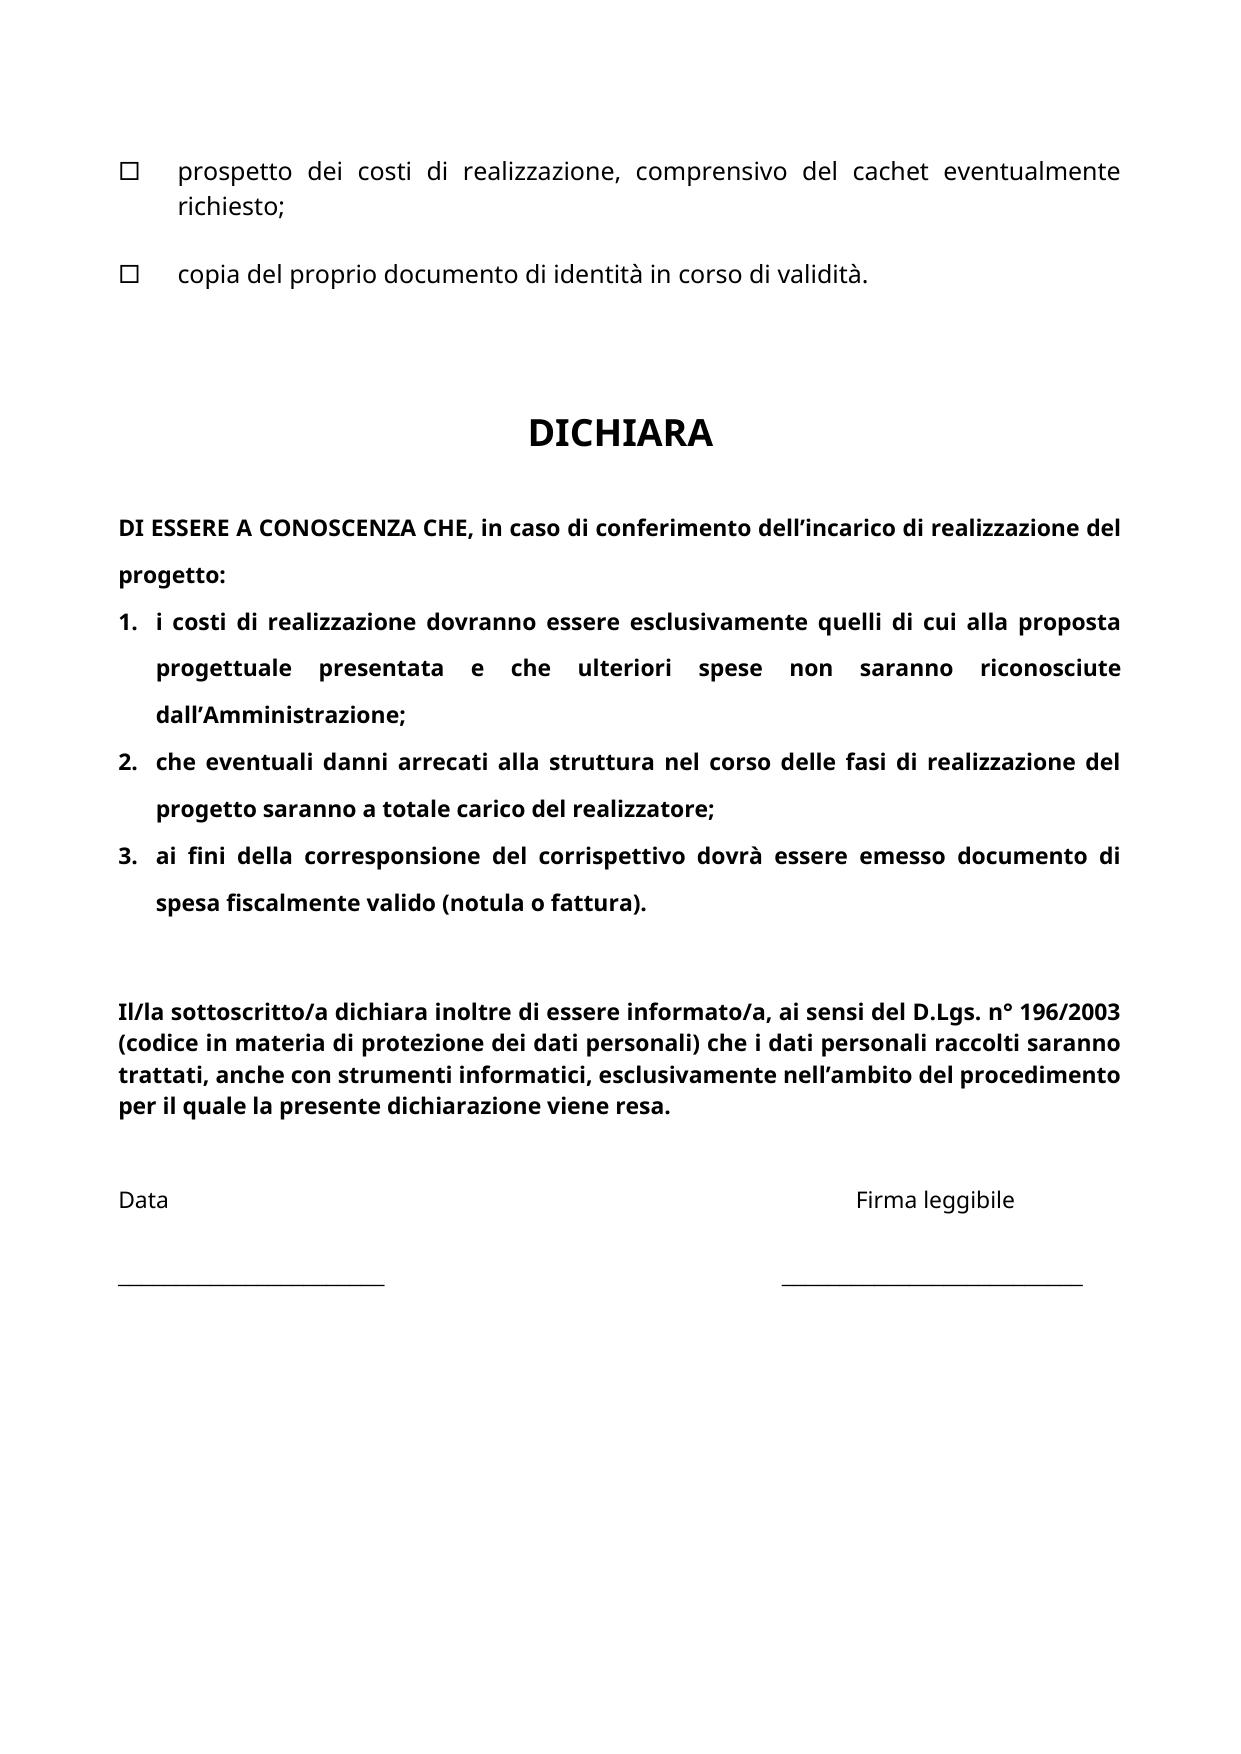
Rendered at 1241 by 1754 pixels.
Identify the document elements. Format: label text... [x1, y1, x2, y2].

text _______________________ __________________________ [118, 1263, 1122, 1287]
list ai fini della corresponsione del corrispettivo dovrà essere emesso documento di spesa fiscalmente valido (notula o fattura). [118, 840, 1122, 918]
text Data Firma leggibile [118, 1184, 1122, 1215]
subtitle DICHIARA [118, 406, 1122, 457]
text  copia del proprio documento di identità in corso di validità. [118, 256, 1122, 290]
text Il/la sottoscritto/a dichiara inoltre di essere informato/a, ai sensi del D.Lgs. n° 196/2003 (codice in materia di protezione dei dati personali) che i dati personali raccolti saranno trattati, anche con strumenti informatici, esclusivamente nell’ambito del procedimento per il quale la presente dichiarazione viene resa. [118, 996, 1122, 1121]
list i costi di realizzazione dovranno essere esclusivamente quelli di cui alla proposta progettuale presentata e che ulteriori spese non saranno riconosciute dall’Amministrazione; [118, 606, 1122, 731]
list che eventuali danni arrecati alla struttura nel corso delle fasi di realizzazione del progetto saranno a totale carico del realizzatore; [118, 746, 1122, 824]
text  prospetto dei costi di realizzazione, comprensivo del cachet eventualmente richiesto; [118, 154, 1122, 222]
subtitle DI ESSERE A CONOSCENZA CHE, in caso di conferimento dell’incarico di realizzazione del progetto: [118, 512, 1122, 590]
